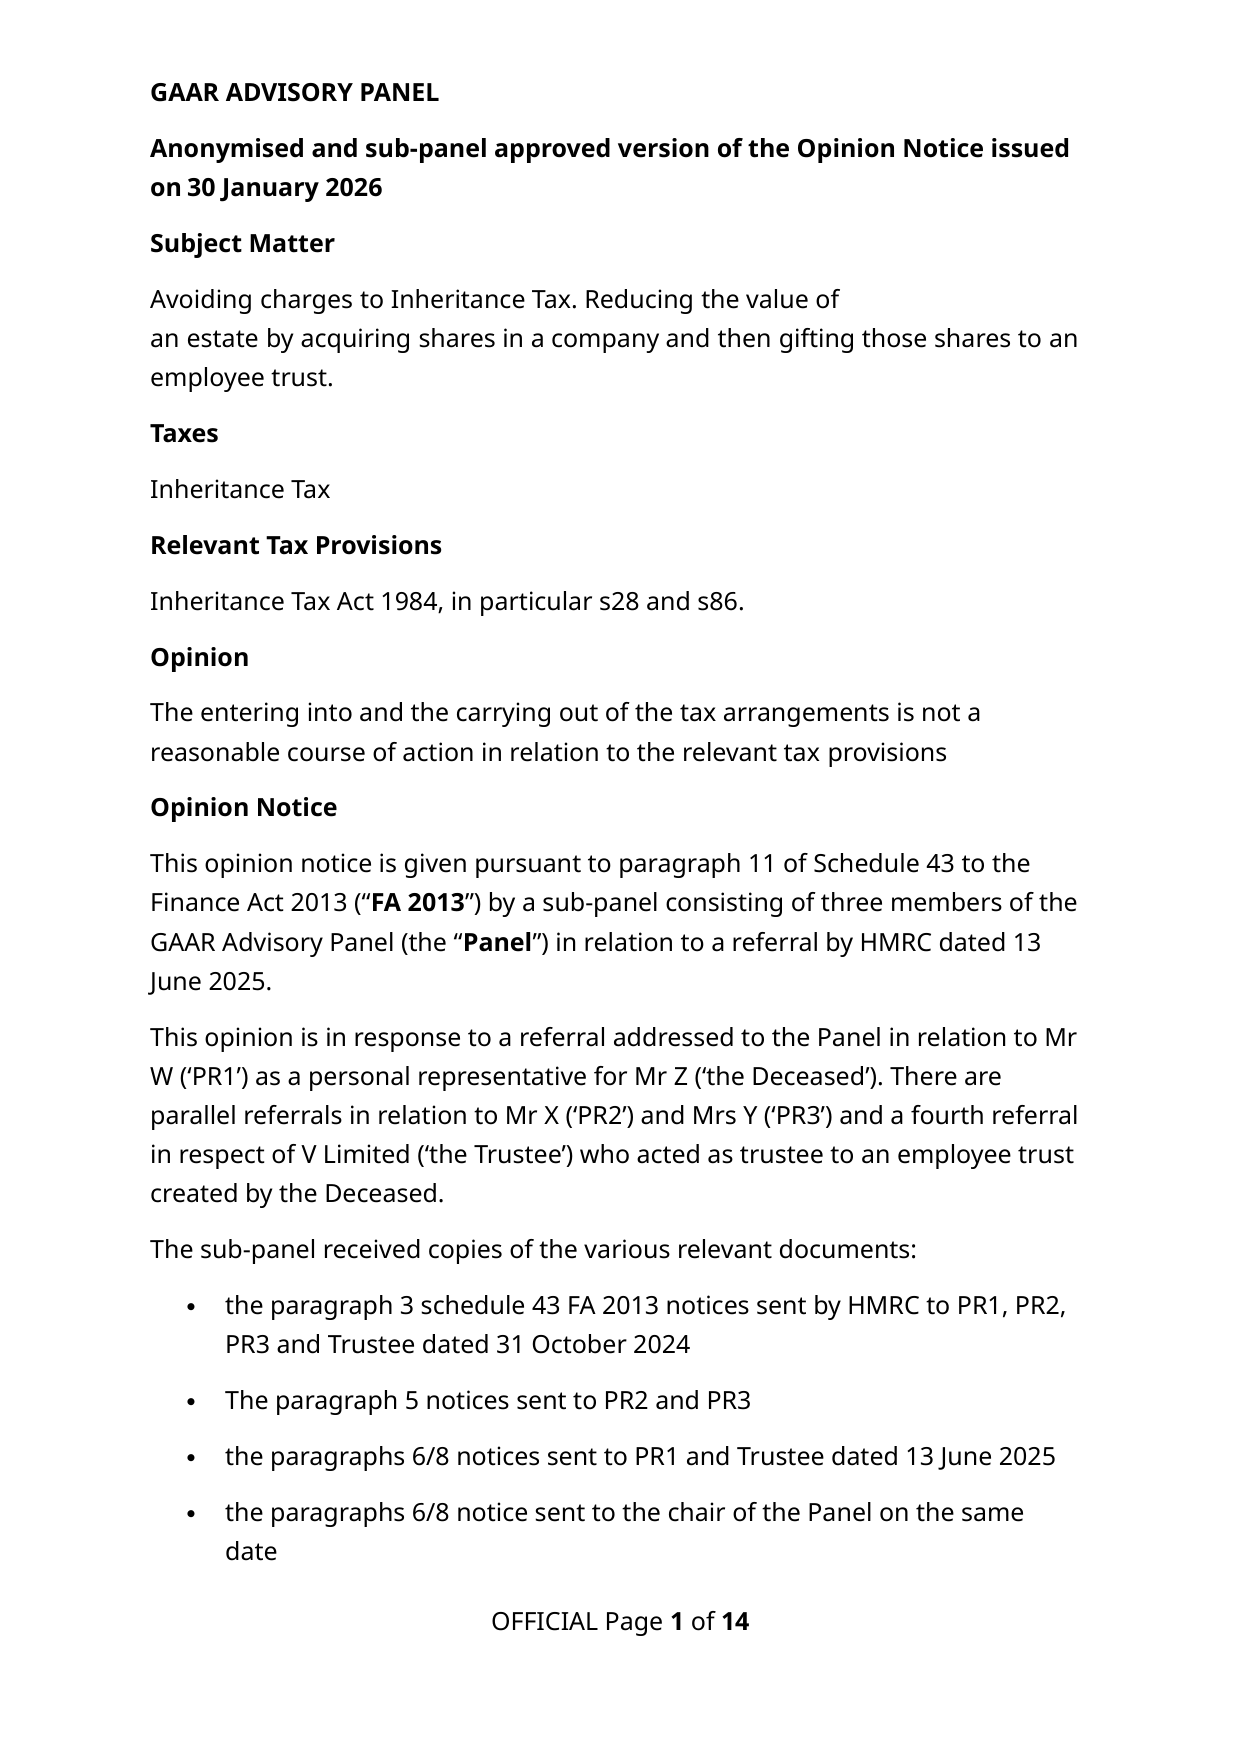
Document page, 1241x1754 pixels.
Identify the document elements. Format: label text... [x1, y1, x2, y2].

list the paragraphs 6/8 notice sent to the chair of the Panel on the same date [187, 1494, 1090, 1567]
text This opinion is in response to a referral addressed to the Panel in relation to Mr W (‘PR1’) as a personal representative for Mr Z (‘the Deceased’). There are parallel referrals in relation to Mr X (‘PR2’) and Mrs Y (‘PR3’) and a fourth referral in respect of V Limited (‘the Trustee’) who acted as trustee to an employee trust created by the Deceased. [150, 1019, 1090, 1210]
text Avoiding charges to Inheritance Tax. Reducing the value of an estate by acquiring shares in a company and then gifting those shares to an employee trust. [150, 282, 1090, 394]
text Inheritance Tax Act 1984, in particular s28 and s86. [150, 583, 1090, 617]
text This opinion notice is given pursuant to paragraph 11 of Schedule 43 to the Finance Act 2013 (“FA 2013”) by a sub-panel consisting of three members of the GAAR Advisory Panel (the “Panel”) in relation to a referral by HMRC dated 13 June 2025. [150, 846, 1090, 997]
list The paragraph 5 notices sent to PR2 and PR3 [187, 1382, 1090, 1417]
subtitle Taxes [150, 416, 1090, 450]
subtitle GAAR ADVISORY PANEL [150, 75, 1090, 109]
list the paragraphs 6/8 notices sent to PR1 and Trustee dated 13 June 2025 [187, 1438, 1090, 1472]
text Anonymised and sub-panel approved version of the Opinion Notice issued on 30 January 2026 [150, 131, 1090, 204]
subtitle Subject Matter [150, 226, 1090, 260]
text The sub-panel received copies of the various relevant documents: [150, 1232, 1090, 1266]
subtitle Opinion Notice [150, 790, 1090, 824]
list the paragraph 3 schedule 43 FA 2013 notices sent by HMRC to PR1, PR2, PR3 and Trustee dated 31 October 2024 [187, 1287, 1090, 1361]
subtitle Relevant Tax Provisions [150, 527, 1090, 562]
subtitle Opinion [150, 639, 1090, 673]
text Inheritance Tax [150, 472, 1090, 506]
text The entering into and the carrying out of the tax arrangements is not a reasonable course of action in relation to the relevant tax provisions [150, 695, 1090, 768]
